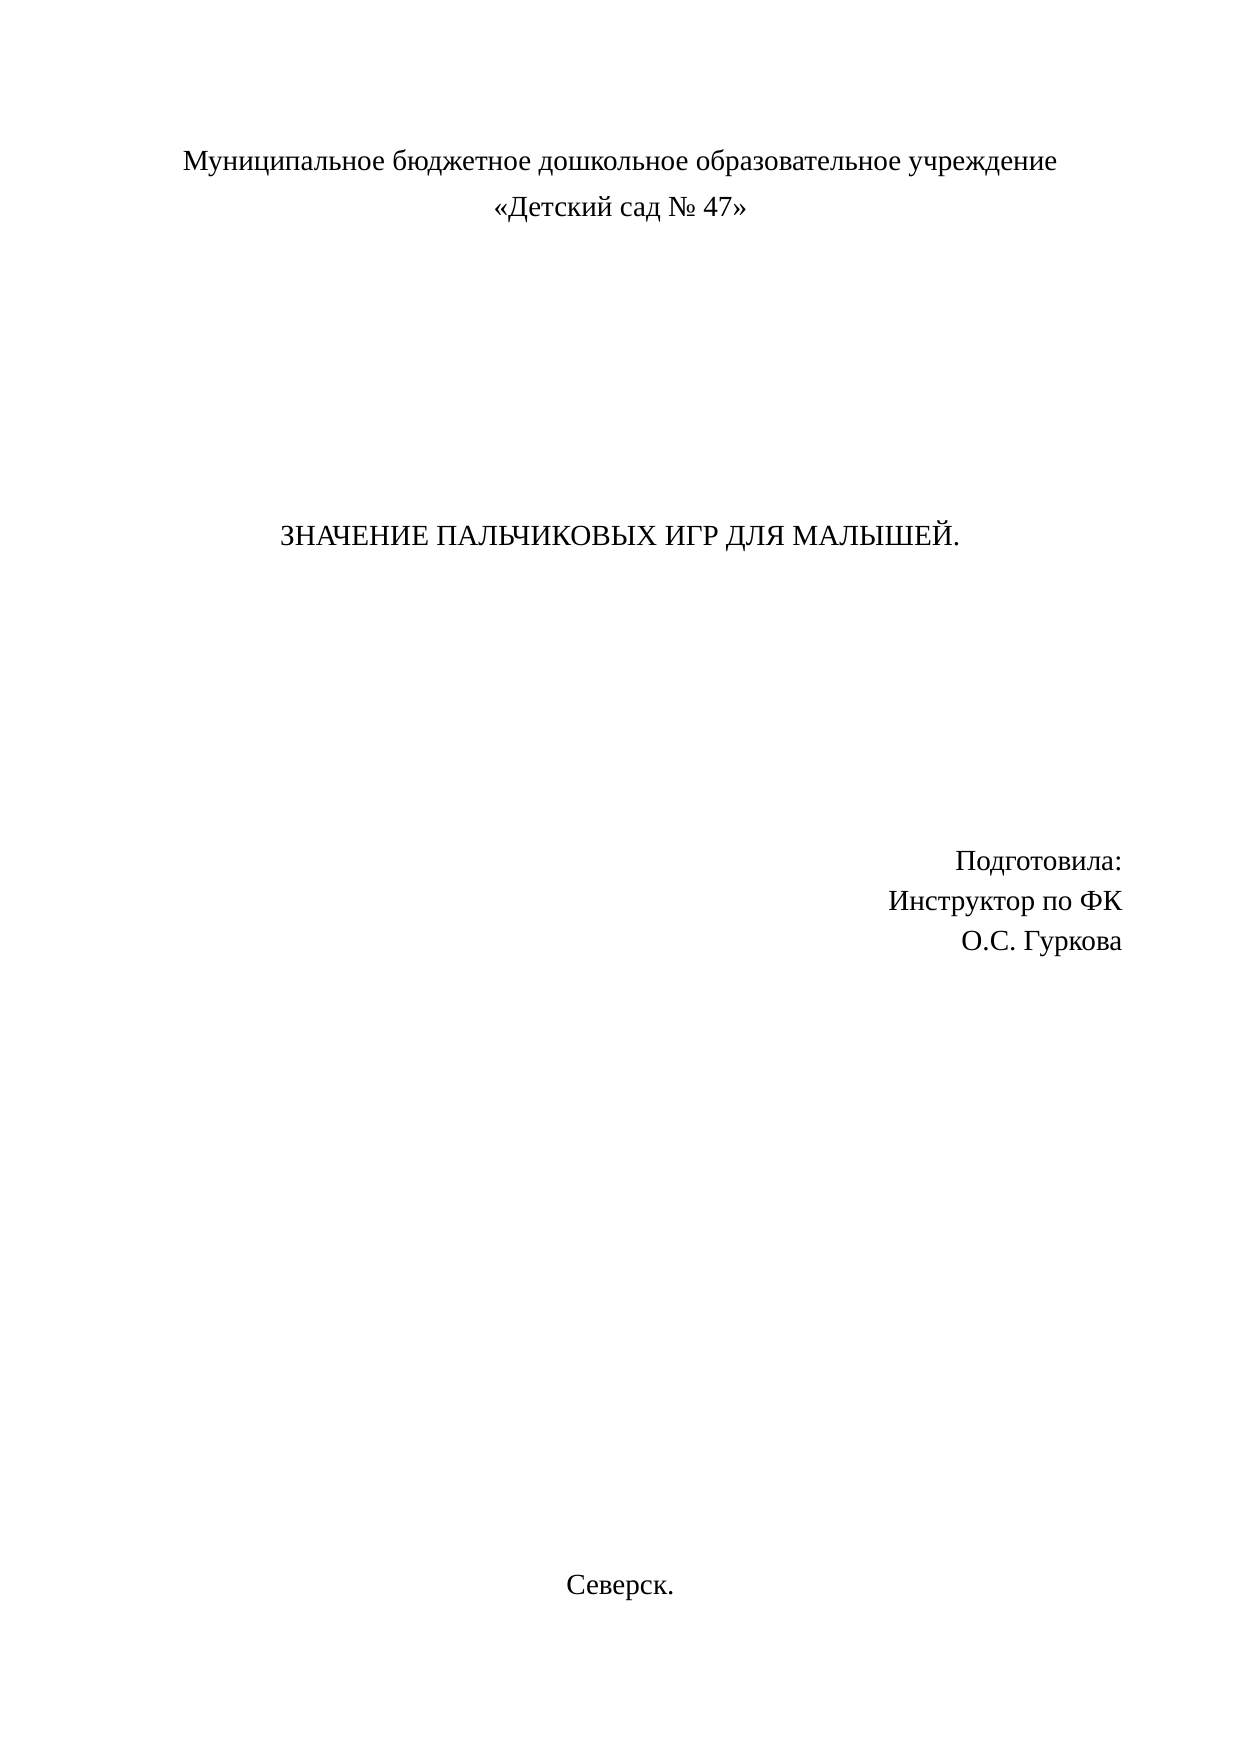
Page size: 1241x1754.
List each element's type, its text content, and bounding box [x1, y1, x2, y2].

text «Детский сад № 47» [118, 189, 1122, 223]
text Инструктор по ФК [118, 883, 1122, 917]
text Подготовила: [118, 843, 1122, 877]
text ЗНАЧЕНИЕ ПАЛЬЧИКОВЫХ ИГР ДЛЯ МАЛЫШЕЙ. [118, 518, 1122, 551]
text Северск. [118, 1567, 1122, 1600]
subtitle Муниципальное бюджетное дошкольное образовательное учреждение [118, 143, 1122, 177]
text О.С. Гуркова [118, 923, 1122, 957]
